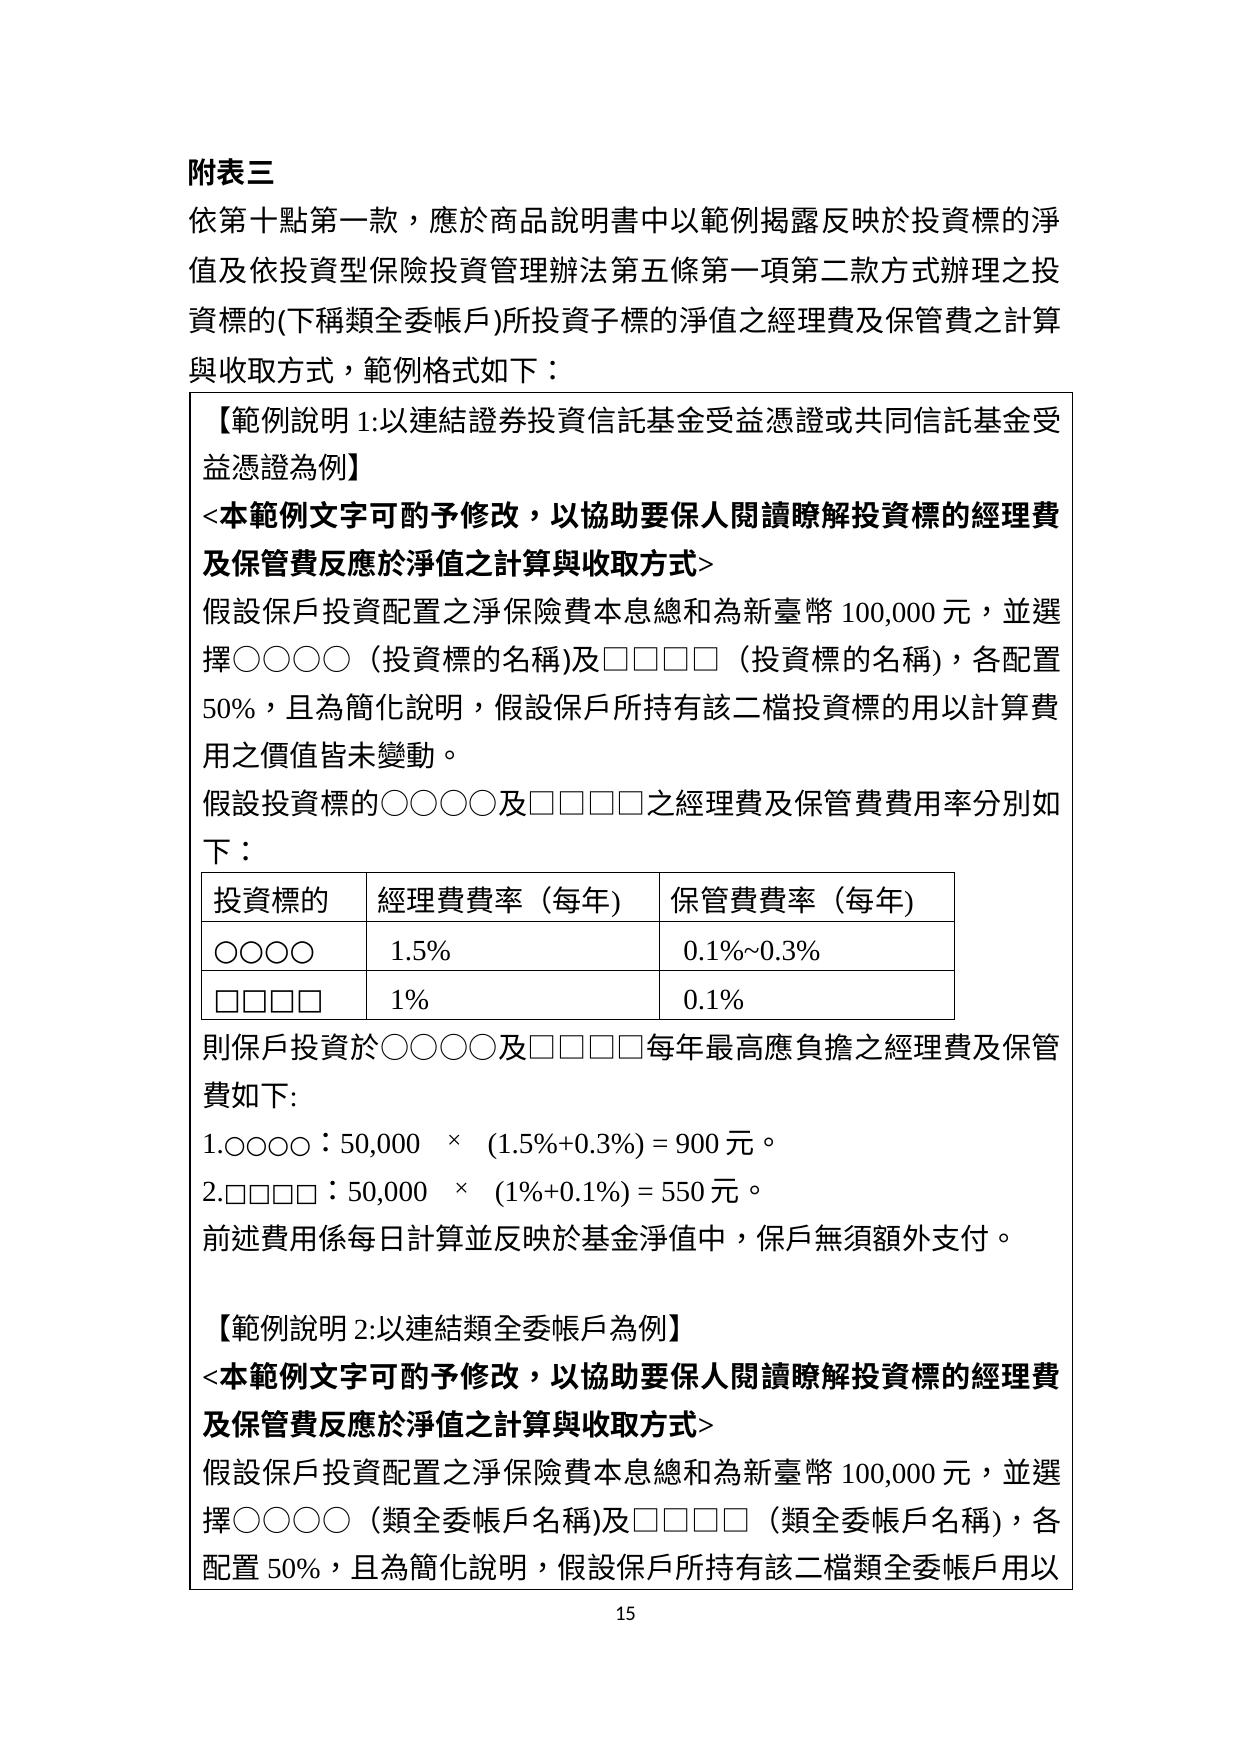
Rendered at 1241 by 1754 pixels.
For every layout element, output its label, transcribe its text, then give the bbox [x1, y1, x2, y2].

table_header 經理費費率（每年) [367, 873, 659, 921]
text 依第十點第一款，應於商品說明書中以範例揭露反映於投資標的淨值及依投資型保險投資管理辦法第五條第一項第二款方式辦理之投資標的(下稱類全委帳戶)所投資子標的淨值之經理費及保管費之計算與收取方式，範例格式如下： [189, 192, 1063, 392]
table_cell □□□□ [202, 971, 366, 1019]
table_cell 1.5% [367, 922, 659, 970]
table_cell 0.1% [660, 971, 954, 1019]
table_header 【範例說明1:以連結證券投資信託基金受益憑證或共同信託基金受益憑證為例】 <本範例文字可酌予修改，以協助要保人閱讀瞭解投資標的經理費及保管費反應於淨值之計算與收取方式> 假設保戶投資配置之淨保險費本息總和為新臺幣100,000元，並選擇○○○○（投資標的名稱)及□□□□（投資標的名稱)，各配置50%，且為簡化說明，假設保戶所持有該二檔投資標的用以計算費用之價值皆未變動。 假設投資標的○○○○及□□□□之經理費及保管費費用率分別如下： 則保戶投資於○○○○及□□□□每年最高應負擔之經理費及保管費如下: 1.○○○○：50,000 (1.5%+0.3%) = 900元。 2.□□□□：50,000 (1%+0.1%) = 550元。 前述費用係每日計算並反映於基金淨值中，保戶無須額外支付。 【範例說明2:以連結類全委帳戶為例】 <本範例文字可酌予修改，以協助要保人閱讀瞭解投資標的經理費及保管費反應於淨值之計算與收取方式> 假設保戶投資配置之淨保險費本息總和為新臺幣100,000元，並選擇○○○○（類全委帳戶名稱)及□□□□（類全委帳戶名稱)，各配置50%，且為簡化說明，假設保戶所持有該二檔類全委帳戶用以 [191, 393, 1072, 1588]
table_cell 0.1%~0.3% [660, 922, 954, 970]
table_header 保管費費率（每年) [660, 873, 954, 921]
table_header 投資標的 [202, 873, 366, 921]
text 附表三 [187, 150, 1063, 192]
table_cell ○○○○ [202, 922, 366, 970]
table_cell 1% [367, 971, 659, 1019]
